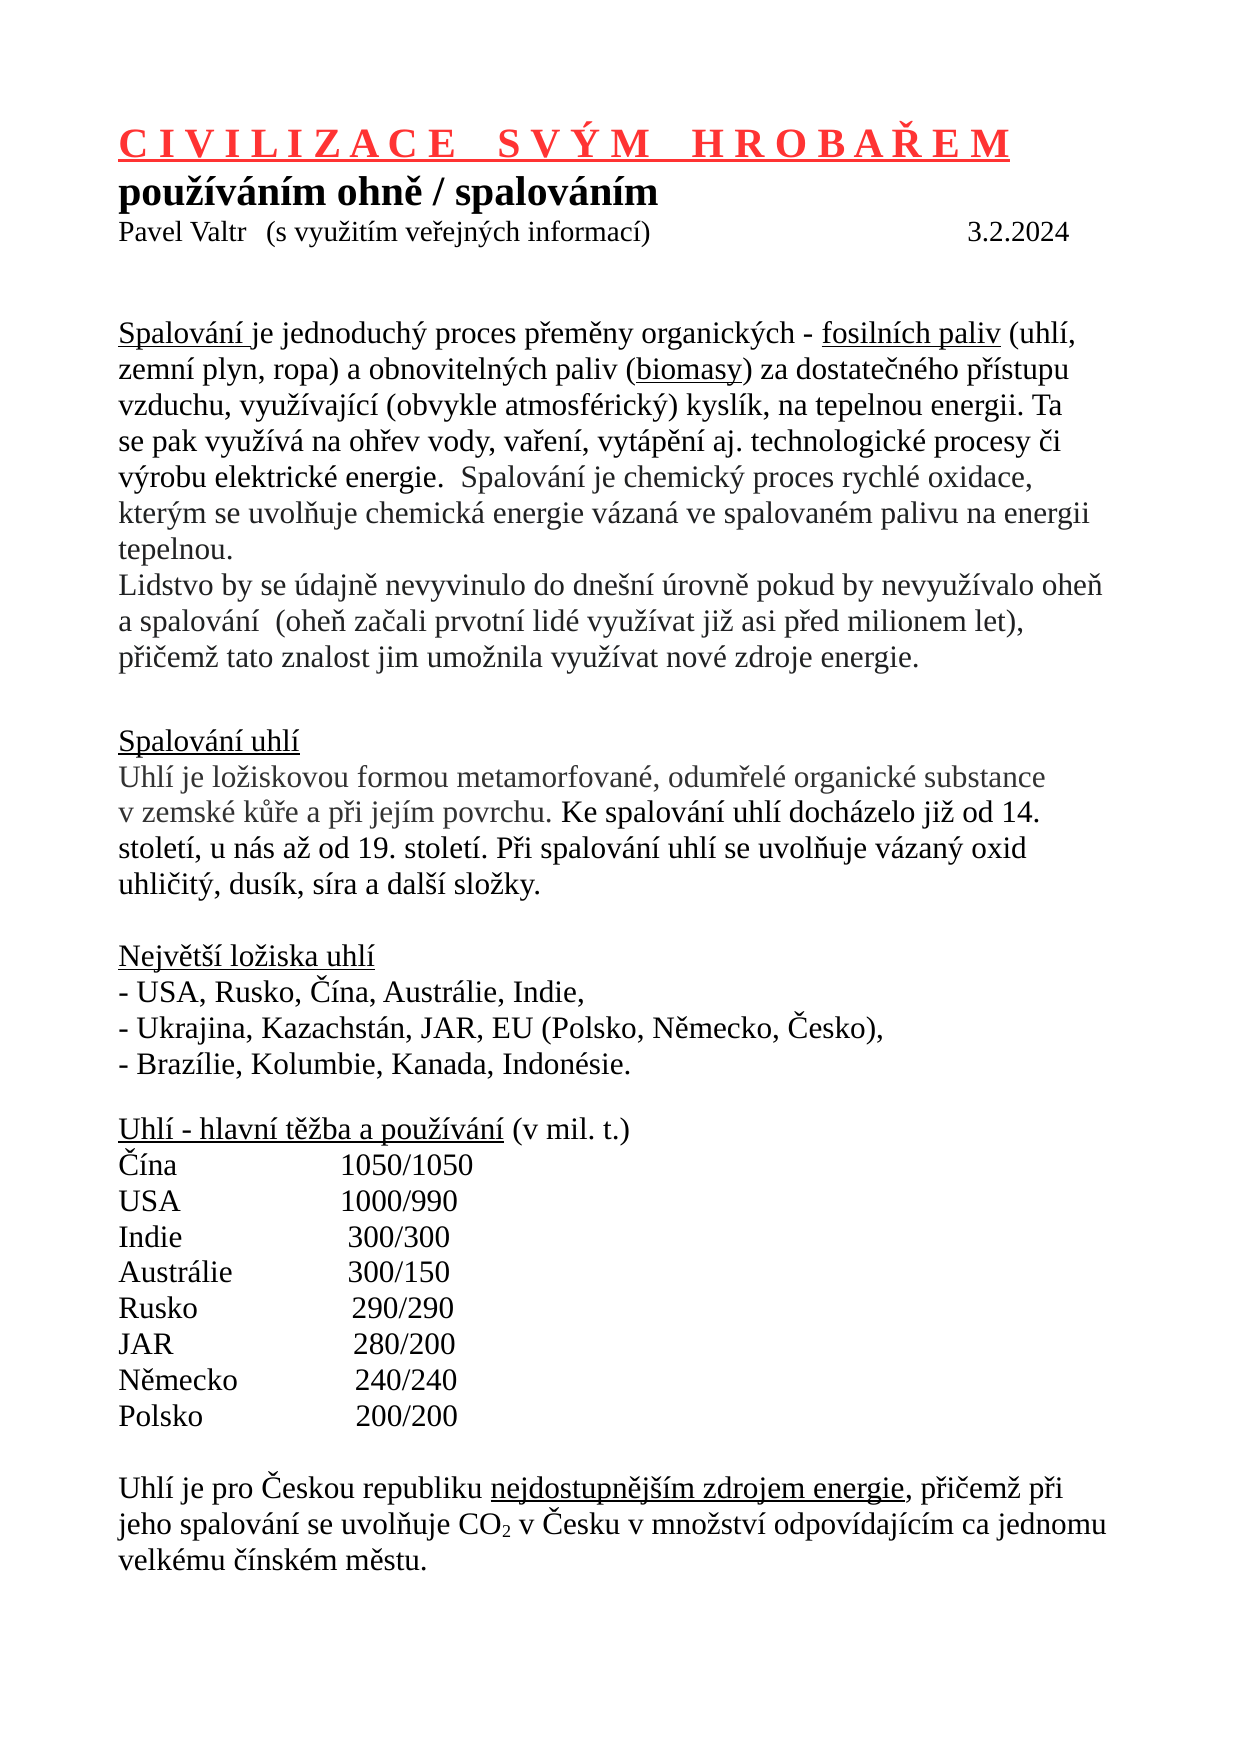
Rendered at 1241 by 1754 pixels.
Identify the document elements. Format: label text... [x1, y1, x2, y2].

text Polsko 200/200 [118, 1397, 1122, 1433]
text C I V I L I Z A C E S V Ý M H R O B A Ř E M [118, 118, 1122, 166]
text Uhlí je pro Českou republiku nejdostupnějším zdrojem energie, přičemž při jeho spalování se uvolňuje CO2 v Česku v množství odpovídajícím ca jednomu velkému čínském městu. [118, 1469, 1122, 1577]
text Největší ložiska uhlí [118, 937, 1122, 973]
text Lidstvo by se údajně nevyvinulo do dnešní úrovně pokud by nevyužívalo oheň a spalování (oheň začali prvotní lidé využívat již asi před milionem let), přičemž tato znalost jim umožnila využívat nové zdroje energie. [118, 566, 1122, 674]
text Spalování je jednoduchý proces přeměny organických - fosilních paliv (uhlí, zemní plyn, ropa) a obnovitelných paliv (biomasy) za dostatečného přístupu vzduchu, využívající (obvykle atmosférický) kyslík, na tepelnou energii. Ta se pak využívá na ohřev vody, vaření, vytápění aj. technologické procesy či výrobu elektrické energie. Spalování je chemický proces rychlé oxidace, kterým se uvolňuje chemická energie vázaná ve spalovaném palivu na energii tepelnou. [118, 314, 1122, 566]
text Spalování uhlí [118, 722, 1122, 758]
text JAR 280/200 [118, 1326, 1122, 1362]
text - USA, Rusko, Čína, Austrálie, Indie, [118, 973, 1122, 1009]
text Uhlí je ložiskovou formou metamorfované, odumřelé organické substance v zemské kůře a při jejím povrchu. Ke spalování uhlí docházelo již od 14. století, u nás až od 19. století. Při spalování uhlí se uvolňuje vázaný oxid uhličitý, dusík, síra a další složky. [118, 758, 1122, 902]
text Čína 1050/1050 [118, 1146, 1122, 1182]
text Německo 240/240 [118, 1362, 1122, 1397]
text - Ukrajina, Kazachstán, JAR, EU (Polsko, Německo, Česko), [118, 1009, 1122, 1045]
text Indie 300/300 [118, 1218, 1122, 1254]
text USA 1000/990 [118, 1182, 1122, 1218]
text Pavel Valtr (s využitím veřejných informací) 3.2.2024 [118, 214, 1122, 247]
text používáním ohně / spalováním [118, 166, 1122, 214]
text - Brazílie, Kolumbie, Kanada, Indonésie. [118, 1045, 1122, 1081]
text Austrálie 300/150 [118, 1254, 1122, 1290]
text Uhlí - hlavní těžba a používání (v mil. t.) [118, 1110, 1122, 1146]
text Rusko 290/290 [118, 1290, 1122, 1326]
